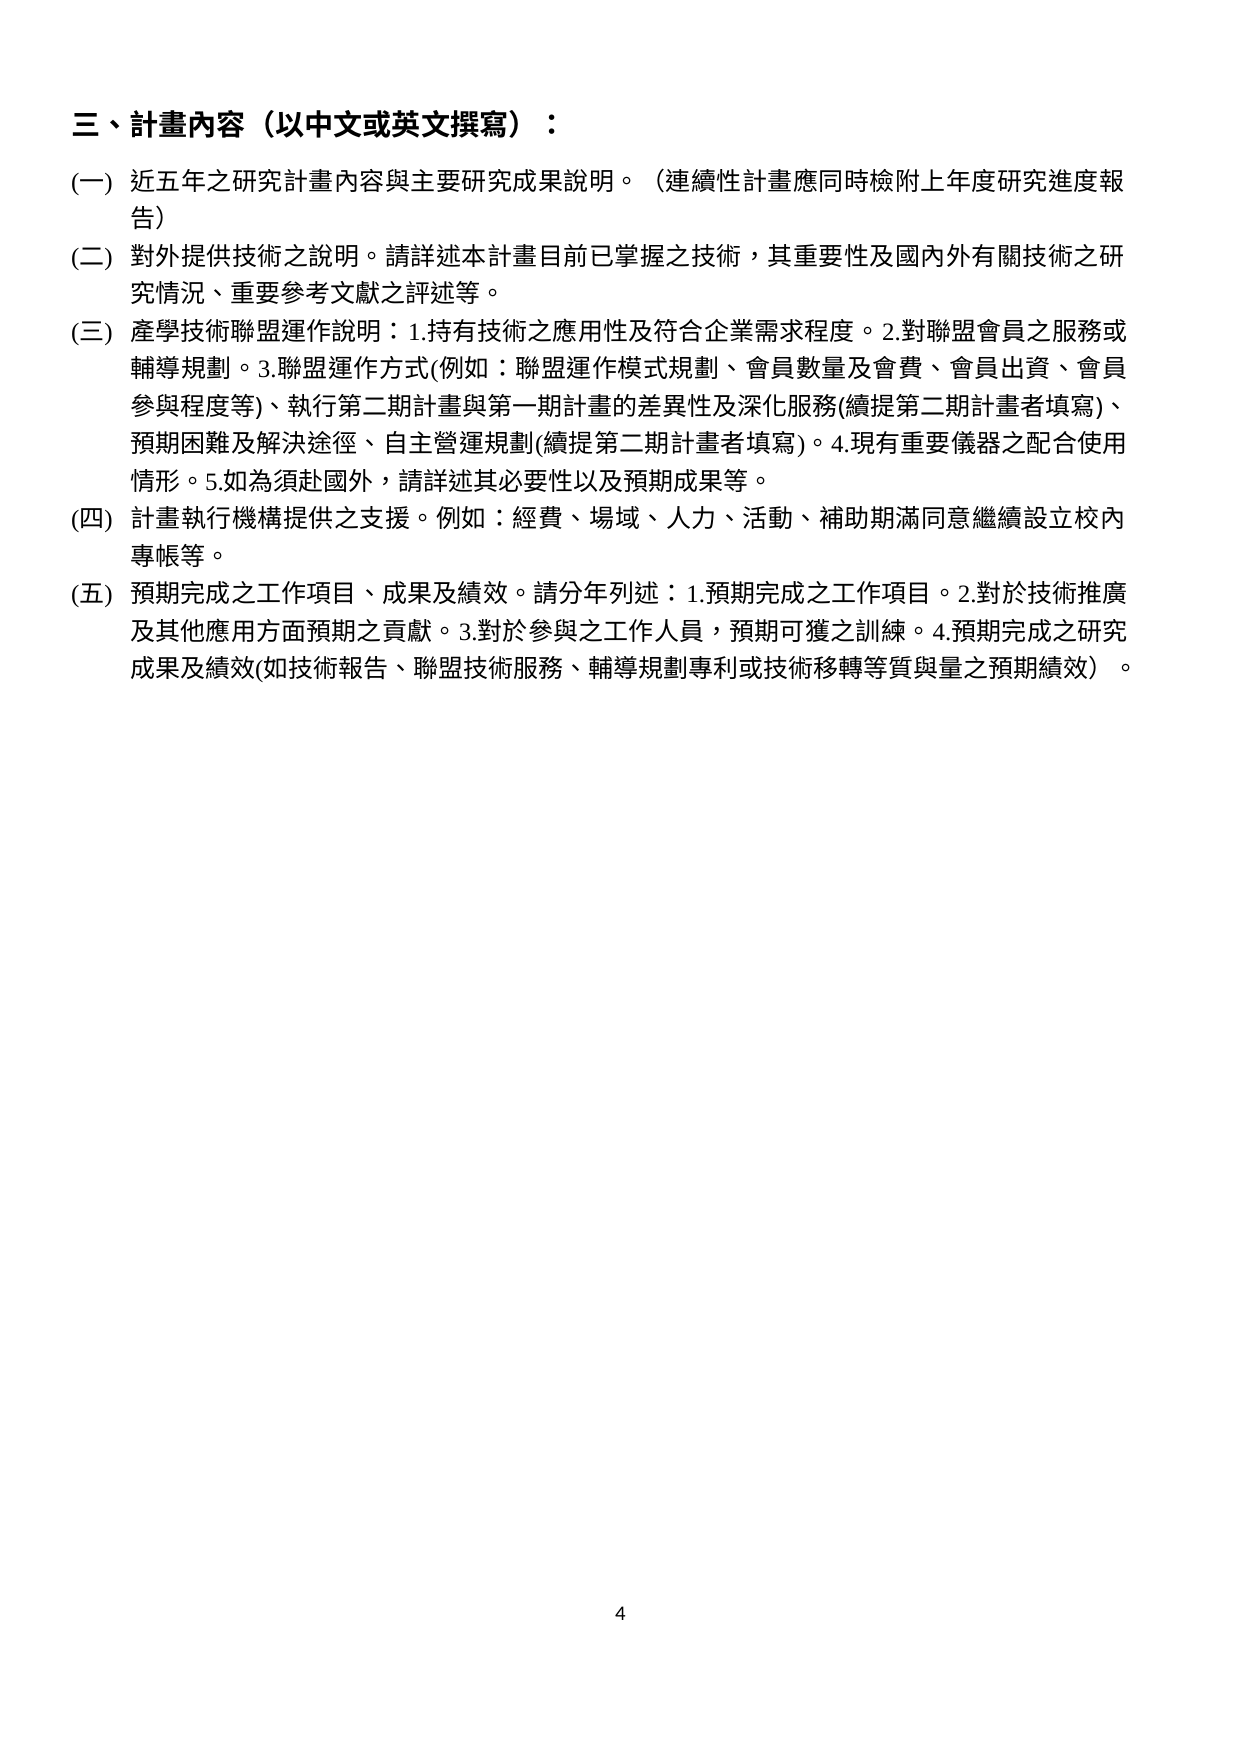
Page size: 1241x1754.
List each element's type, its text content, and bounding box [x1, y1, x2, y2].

list 計畫執行機構提供之支援。例如：經費、場域、人力、活動、補助期滿同意繼續設立校內專帳等。 [71, 498, 1128, 573]
text 三、計畫內容（以中文或英文撰寫）： [71, 85, 1169, 160]
list 產學技術聯盟運作說明：1.持有技術之應用性及符合企業需求程度。2.對聯盟會員之服務或輔導規劃。3.聯盟運作方式(例如：聯盟運作模式規劃、會員數量及會費、會員出資、會員參與程度等)、執行第二期計畫與第一期計畫的差異性及深化服務(續提第二期計畫者填寫)、預期困難及解決途徑、自主營運規劃(續提第二期計畫者填寫)。4.現有重要儀器之配合使用情形。5.如為須赴國外，請詳述其必要性以及預期成果等。 [71, 310, 1128, 498]
list 近五年之研究計畫內容與主要研究成果說明。（連續性計畫應同時檢附上年度研究進度報告） [71, 160, 1128, 235]
list 預期完成之工作項目、成果及績效。請分年列述：1.預期完成之工作項目。2.對於技術推廣及其他應用方面預期之貢獻。3.對於參與之工作人員，預期可獲之訓練。4.預期完成之研究成果及績效(如技術報告、聯盟技術服務、輔導規劃專利或技術移轉等質與量之預期績效）。 [71, 573, 1128, 685]
list 對外提供技術之說明。請詳述本計畫目前已掌握之技術，其重要性及國內外有關技術之研究情況、重要參考文獻之評述等。 [71, 235, 1128, 310]
